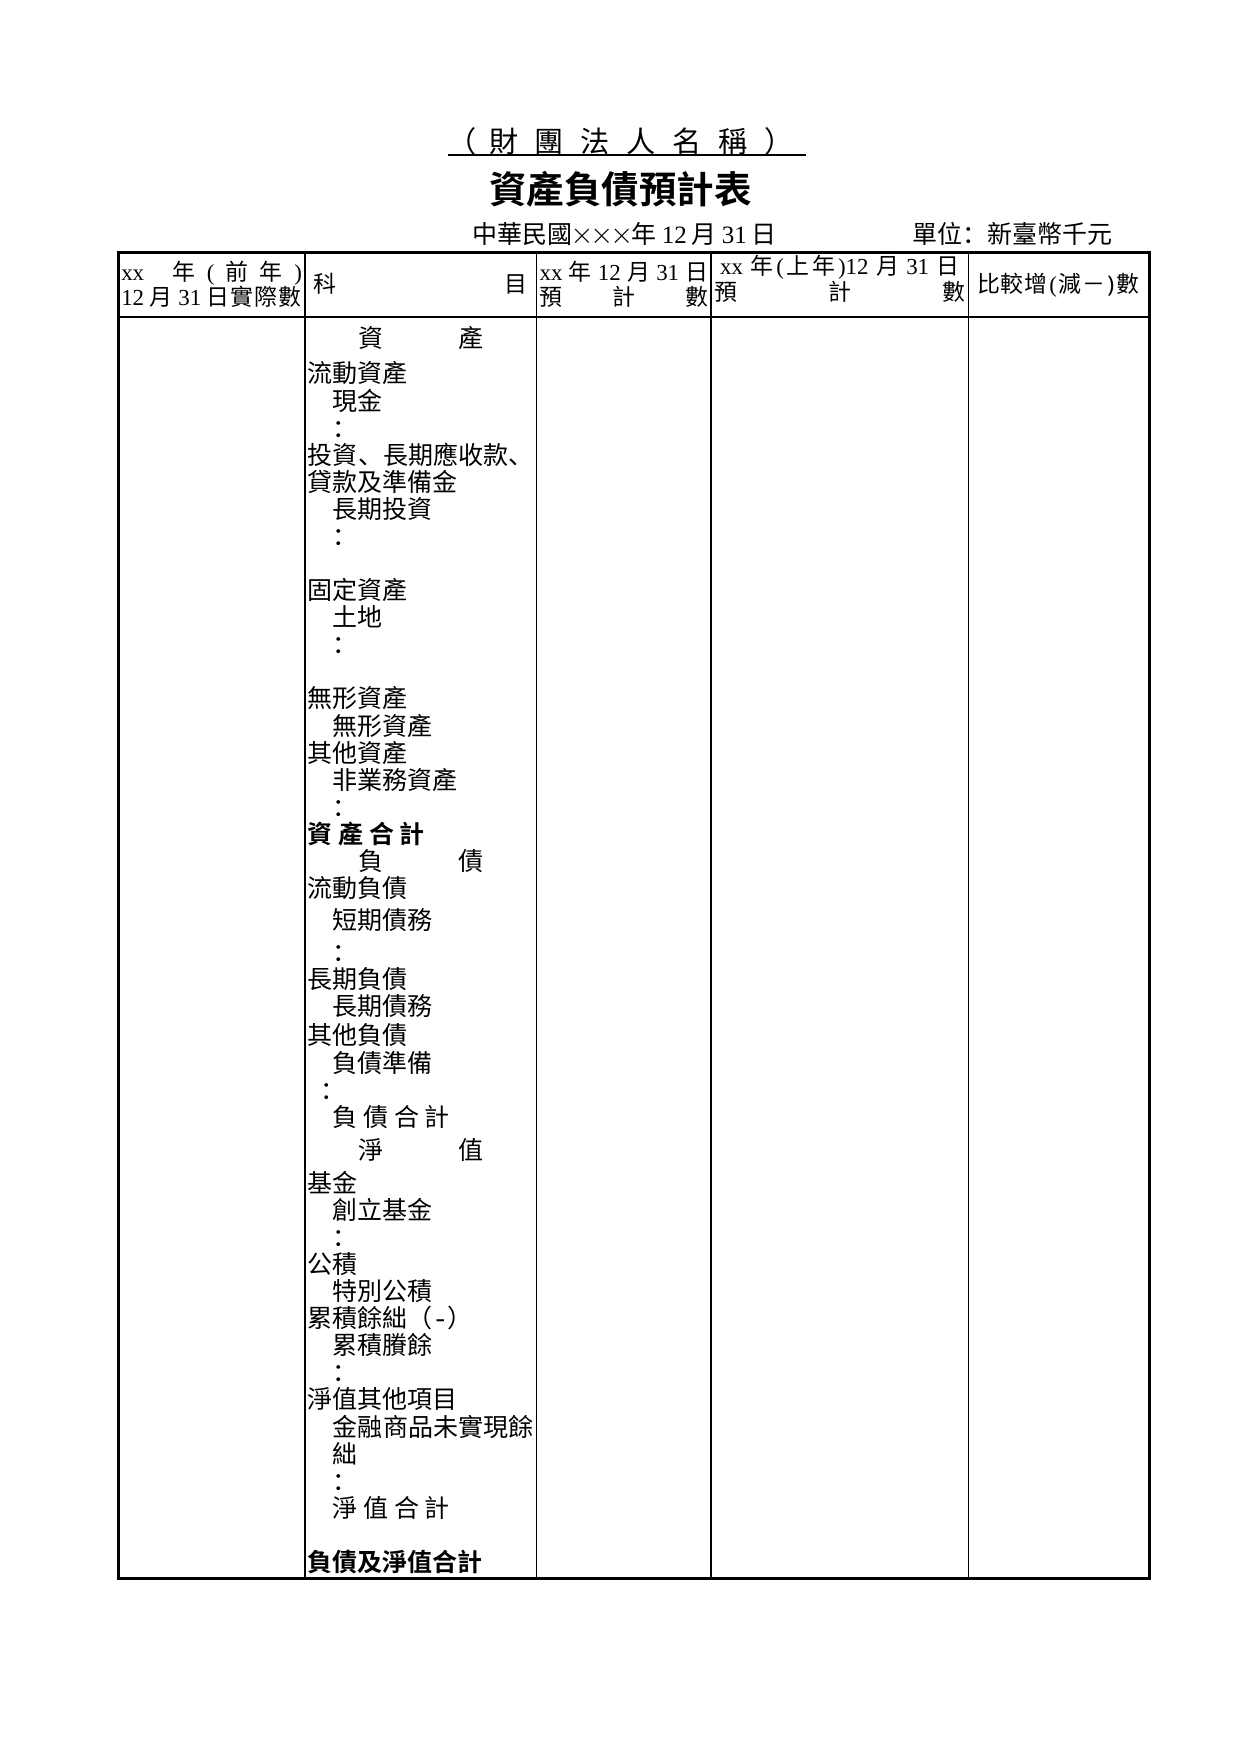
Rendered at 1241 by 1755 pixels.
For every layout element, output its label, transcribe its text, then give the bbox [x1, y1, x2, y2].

table_cell [120, 876, 304, 903]
table_cell [537, 849, 710, 876]
table_cell [969, 795, 1148, 822]
table_cell [120, 388, 304, 415]
table_cell [120, 632, 304, 659]
table_cell ： [306, 795, 536, 822]
table_cell [120, 903, 304, 940]
table_cell 投資、長期應收款、貸款及準備金 [306, 443, 536, 497]
table_cell [712, 876, 968, 903]
table_cell [120, 740, 304, 767]
table_cell [712, 1051, 968, 1105]
table_cell [969, 388, 1148, 415]
table_cell [537, 605, 710, 632]
table_cell 基金 [306, 1171, 536, 1198]
table_cell [537, 713, 710, 740]
text （財團法人名稱） [118, 118, 1122, 160]
table_cell [537, 443, 710, 497]
table_cell [537, 388, 710, 415]
table_cell 無形資產 [306, 713, 536, 740]
table_cell 現金 [306, 388, 536, 415]
table_cell [969, 740, 1148, 767]
table_cell [969, 318, 1148, 361]
table_header xx 年(前年) 12月31日實際數 [120, 254, 304, 316]
table_cell [120, 1171, 304, 1198]
table_cell [537, 551, 710, 578]
table_cell [537, 318, 710, 361]
table_cell [537, 524, 710, 551]
table_cell [969, 686, 1148, 713]
table_cell [712, 1021, 968, 1051]
table_cell [306, 551, 536, 578]
table_cell [712, 994, 968, 1021]
table_cell 負 債 合 計 [306, 1105, 536, 1132]
table_cell [537, 1132, 710, 1171]
table_cell 資 產 [306, 318, 536, 361]
table_cell 無形資產 [306, 686, 536, 713]
table_cell [120, 1105, 304, 1132]
table_cell [712, 443, 968, 497]
table_cell [969, 849, 1148, 876]
table_cell [712, 940, 968, 967]
text 中華民國年12月31日 單位：新臺幣千元 [472, 215, 1122, 251]
table_cell [969, 551, 1148, 578]
table_cell [537, 768, 710, 794]
table_cell [969, 578, 1148, 605]
table_header xx年12月31日 預計數 [537, 254, 710, 316]
table_cell [969, 605, 1148, 632]
table_cell [537, 497, 710, 524]
table_cell 固定資產 [306, 578, 536, 605]
table_cell 其他負債 [306, 1021, 536, 1051]
table_cell [969, 1051, 1148, 1105]
table_cell [969, 497, 1148, 524]
table_cell 長期負債 [306, 967, 536, 994]
table_cell [712, 795, 968, 822]
table_cell [712, 967, 968, 994]
table_cell [712, 361, 968, 388]
table_cell [712, 659, 968, 686]
table_cell [969, 524, 1148, 551]
table_cell [537, 994, 710, 1021]
table_cell [537, 903, 710, 940]
table_cell [537, 686, 710, 713]
table_cell [537, 795, 710, 822]
table_cell 創立基金 ： 公積 特別公積 累積餘絀（-） 累積賸餘 ： 淨值其他項目 金融商品未實現餘絀 ： 淨 值 合 計 負債及淨值合計 [306, 1198, 536, 1577]
table_cell 負 債 [306, 849, 536, 876]
table_cell [712, 605, 968, 632]
table_cell [120, 1021, 304, 1051]
table_cell 非業務資產 [306, 768, 536, 794]
table_cell [969, 415, 1148, 442]
table_cell [712, 1105, 968, 1132]
table_cell [120, 551, 304, 578]
table_cell [712, 524, 968, 551]
table_cell [969, 713, 1148, 740]
table_cell [537, 361, 710, 388]
table_cell [120, 578, 304, 605]
table_cell [120, 994, 304, 1021]
table_cell [537, 822, 710, 849]
table_cell [712, 1132, 968, 1171]
table_header 科 目 [306, 254, 536, 316]
table_cell [537, 1021, 710, 1051]
table_cell ： [306, 940, 536, 967]
table_cell [969, 1198, 1148, 1577]
table_cell [969, 1171, 1148, 1198]
table_cell 土地 [306, 605, 536, 632]
table_cell [120, 1198, 304, 1577]
table_cell ： [306, 632, 536, 659]
table_cell ： [306, 524, 536, 551]
table_header 比較增(減－)數 [969, 254, 1148, 316]
table_cell 長期債務 [306, 994, 536, 1021]
table_cell [120, 497, 304, 524]
table_cell [306, 659, 536, 686]
table_cell [120, 361, 304, 388]
table_cell [969, 903, 1148, 940]
table_cell [537, 1051, 710, 1105]
table_cell [969, 994, 1148, 1021]
table_cell [712, 388, 968, 415]
table_cell [969, 822, 1148, 849]
table_cell 短期債務 [306, 903, 536, 940]
table_cell [712, 686, 968, 713]
table_cell [712, 768, 968, 794]
table_cell [537, 1198, 710, 1577]
table_cell [712, 822, 968, 849]
table_cell [712, 903, 968, 940]
table_cell [712, 632, 968, 659]
table_cell [120, 524, 304, 551]
table_cell 資 產 合 計 [306, 822, 536, 849]
table_cell [537, 578, 710, 605]
table_cell [712, 1198, 968, 1577]
table_cell [537, 740, 710, 767]
table_cell [969, 940, 1148, 967]
table_cell [712, 740, 968, 767]
table_cell [537, 415, 710, 442]
table_cell [120, 1132, 304, 1171]
table_cell 負債準備 ： [306, 1051, 536, 1105]
table_cell [969, 659, 1148, 686]
table_cell [120, 318, 304, 361]
table_cell [120, 967, 304, 994]
table_cell [712, 318, 968, 361]
table_header xx年(上年)12月31日 [712, 254, 968, 281]
table_cell [120, 659, 304, 686]
table_cell [537, 1171, 710, 1198]
table_cell [712, 713, 968, 740]
table_cell [120, 713, 304, 740]
text 資產負債預計表 [118, 160, 1122, 215]
table_cell [537, 967, 710, 994]
table_cell [712, 1171, 968, 1198]
table_cell [712, 849, 968, 876]
table_cell [120, 822, 304, 849]
table_cell 長期投資 [306, 497, 536, 524]
table_cell [537, 1105, 710, 1132]
table_cell [969, 1132, 1148, 1171]
table_cell [712, 497, 968, 524]
table_cell ： [306, 415, 536, 442]
table_cell [969, 632, 1148, 659]
table_cell [120, 1051, 304, 1105]
table_cell [969, 967, 1148, 994]
table_cell [120, 795, 304, 822]
table_cell [537, 632, 710, 659]
table_cell [120, 768, 304, 794]
table_cell 淨 值 [306, 1132, 536, 1171]
table_cell 流動負債 [306, 876, 536, 903]
table_cell [537, 940, 710, 967]
table_cell [969, 1105, 1148, 1132]
table_cell 其他資產 [306, 740, 536, 767]
table_cell [537, 876, 710, 903]
table_cell [969, 1021, 1148, 1051]
table_cell [969, 768, 1148, 794]
table_cell [120, 443, 304, 497]
table_cell [969, 876, 1148, 903]
table_cell [120, 686, 304, 713]
table_cell [969, 361, 1148, 388]
table_cell [712, 578, 968, 605]
table_cell 流動資產 [306, 361, 536, 388]
table_cell [120, 849, 304, 876]
table_cell [537, 659, 710, 686]
table_cell [969, 443, 1148, 497]
table_cell [120, 415, 304, 442]
table_cell [712, 415, 968, 442]
table_cell [712, 551, 968, 578]
table_cell 預計數 [712, 281, 968, 316]
table_cell [120, 605, 304, 632]
table_cell [120, 940, 304, 967]
